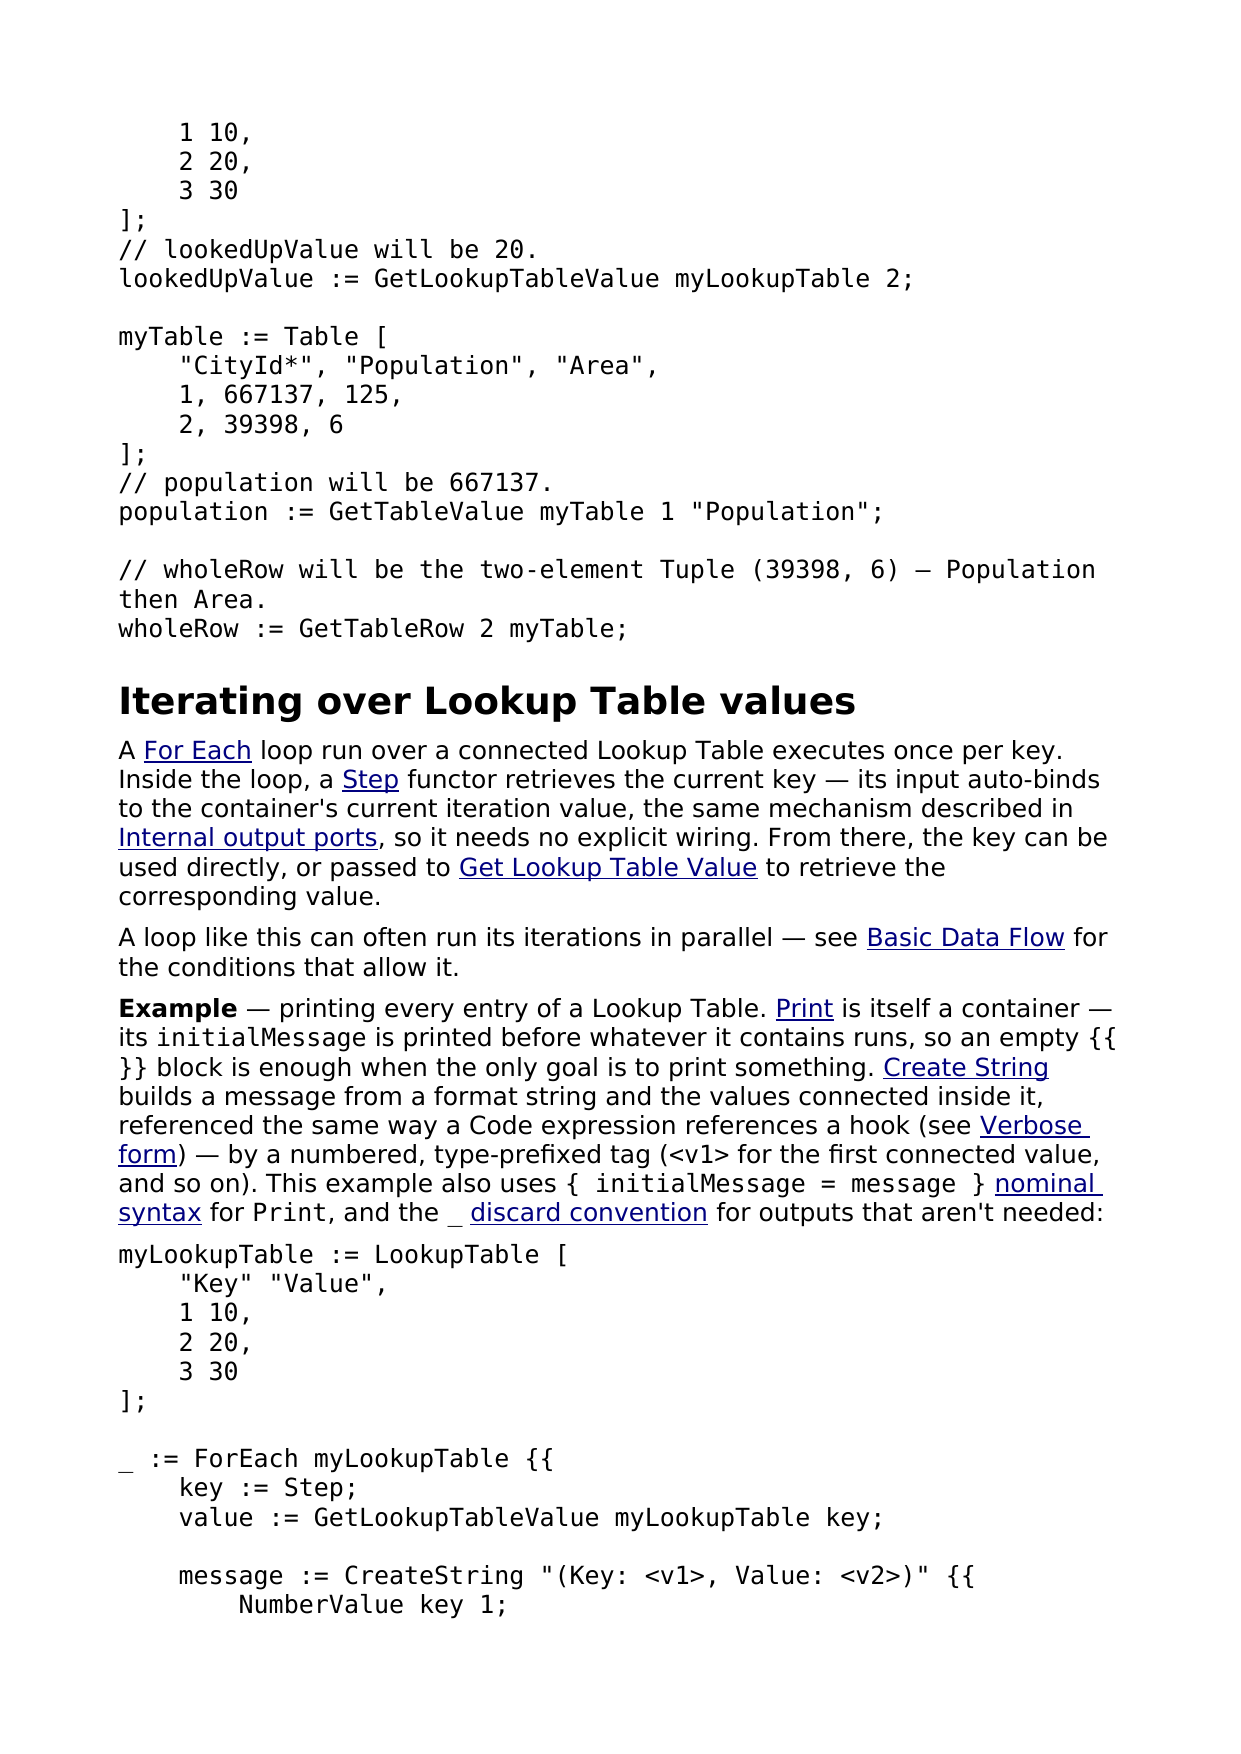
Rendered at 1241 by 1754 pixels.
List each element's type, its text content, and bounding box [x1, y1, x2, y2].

text myLookupTable := LookupTable [ "Key" "Value", 1 10, 2 20, 3 30 ]; _ := ForEach myLookupTable {{ key := Step; value := GetLookupTableValue myLookupTable key; message := CreateString "(Key: <v1>, Value: <v2>)" {{ NumberValue key 1; [118, 1240, 1122, 1619]
subtitle Iterating over Lookup Table values [118, 680, 1122, 723]
text A For Each loop run over a connected Lookup Table executes once per key. Inside the loop, a Step functor retrieves the current key — its input auto-binds to the container's current iteration value, the same mechanism described in Internal output ports, so it needs no explicit wiring. From there, the key can be used directly, or passed to Get Lookup Table Value to retrieve the corresponding value. [118, 736, 1122, 911]
text Example — printing every entry of a Lookup Table. Print is itself a container — its initialMessage is printed before whatever it contains runs, so an empty {{ }} block is enough when the only goal is to print something. Create String builds a message from a format string and the values connected inside it, referenced the same way a Code expression references a hook (see Verbose form) — by a numbered, type-prefixed tag (<v1> for the first connected value, and so on). This example also uses { initialMessage = message } nominal syntax for Print, and the _ discard convention for outputs that aren't needed: [118, 994, 1122, 1228]
text A loop like this can often run its iterations in parallel — see Basic Data Flow for the conditions that allow it. [118, 923, 1122, 982]
text 1 10, 2 20, 3 30 ]; // lookedUpValue will be 20. lookedUpValue := GetLookupTableValue myLookupTable 2; myTable := Table [ "CityId*", "Population", "Area", 1, 667137, 125, 2, 39398, 6 ]; // population will be 667137. population := GetTableValue myTable 1 "Population"; // wholeRow will be the two-element Tuple (39398, 6) — Population then Area. wholeRow := GetTableRow 2 myTable; [118, 118, 1122, 643]
